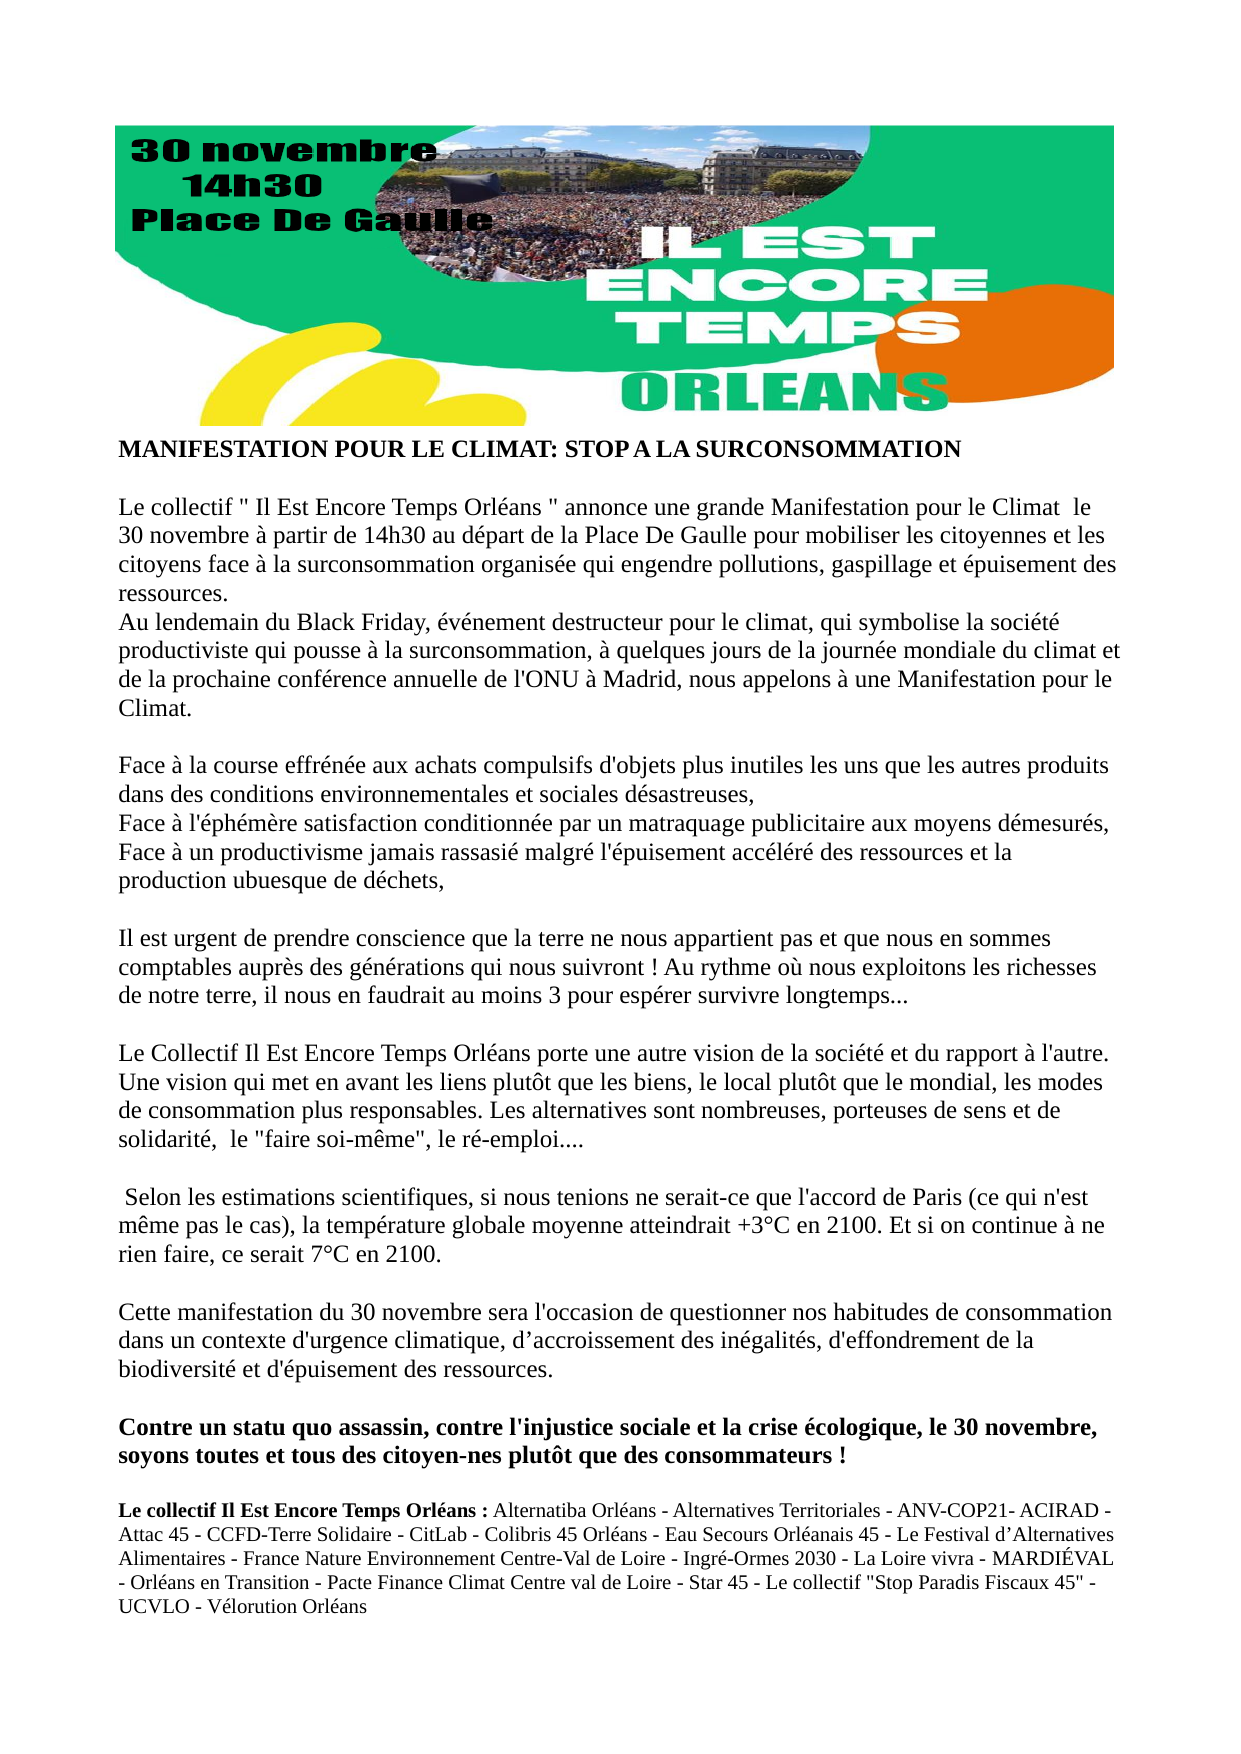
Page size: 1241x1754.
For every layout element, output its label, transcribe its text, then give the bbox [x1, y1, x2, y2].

text Au lendemain du Black Friday, événement destructeur pour le climat, qui symbolise la société productiviste qui pousse à la surconsommation, à quelques jours de la journée mondiale du climat et de la prochaine conférence annuelle de l'ONU à Madrid, nous appelons à une Manifestation pour le Climat. Face à la course effrénée aux achats compulsifs d'objets plus inutiles les uns que les autres produits dans des conditions environnementales et sociales désastreuses, Face à l'éphémère satisfaction conditionnée par un matraquage publicitaire aux moyens démesurés, Face à un productivisme jamais rassasié malgré l'épuisement accéléré des ressources et la production ubuesque de déchets, Il est urgent de prendre conscience que la terre ne nous appartient pas et que nous en sommes comptables auprès des générations qui nous suivront ! Au rythme où nous exploitons les richesses de notre terre, il nous en faudrait au moins 3 pour espérer survivre longtemps... Le Collectif Il Est Encore Temps Orléans porte une autre vision de la société et du rapport à l'autre. Une vision qui met en avant les liens plutôt que les biens, le local plutôt que le mondial, les modes de consommation plus responsables. Les alternatives sont nombreuses, porteuses de sens et de solidarité, le "faire soi-même", le ré-emploi.... Selon les estimations scientifiques, si nous tenions ne serait-ce que l'accord de Paris (ce qui n'est même pas le cas), la température globale moyenne atteindrait +3°C en 2100. Et si on continue à ne rien faire, ce serait 7°C en 2100. Cette manifestation du 30 novembre sera l'occasion de questionner nos habitudes de consommation dans un contexte d'urgence climatique, d’accroissement des inégalités, d'effondrement de la biodiversité et d'épuisement des ressources. Contre un statu quo assassin, contre l'injustice sociale et la crise écologique, le 30 novembre, soyons toutes et tous des citoyen-nes plutôt que des consommateurs ! Le collectif Il Est Encore Temps Orléans : Alternatiba Orléans - Alternatives Territoriales - ANV-COP21- ACIRAD - Attac 45 - CCFD-Terre Solidaire - CitLab - Colibris 45 Orléans - Eau Secours Orléanais 45 - Le Festival d’Alternatives Alimentaires - France Nature Environnement Centre-Val de Loire - Ingré-Ormes 2030 - La Loire vivra - MARDIÉVAL - Orléans en Transition - Pacte Finance Climat Centre val de Loire - Star 45 - Le collectif "Stop Paradis Fiscaux 45" - UCVLO - Vélorution Orléans [118, 607, 1122, 1618]
text MANIFESTATION POUR LE CLIMAT: STOP A LA SURCONSOMMATION Le collectif " Il Est Encore Temps Orléans " annonce une grande Manifestation pour le Climat le 30 novembre à partir de 14h30 au départ de la Place De Gaulle pour mobiliser les citoyennes et les citoyens face à la surconsommation organisée qui engendre pollutions, gaspillage et épuisement des ressources. [118, 434, 1122, 607]
